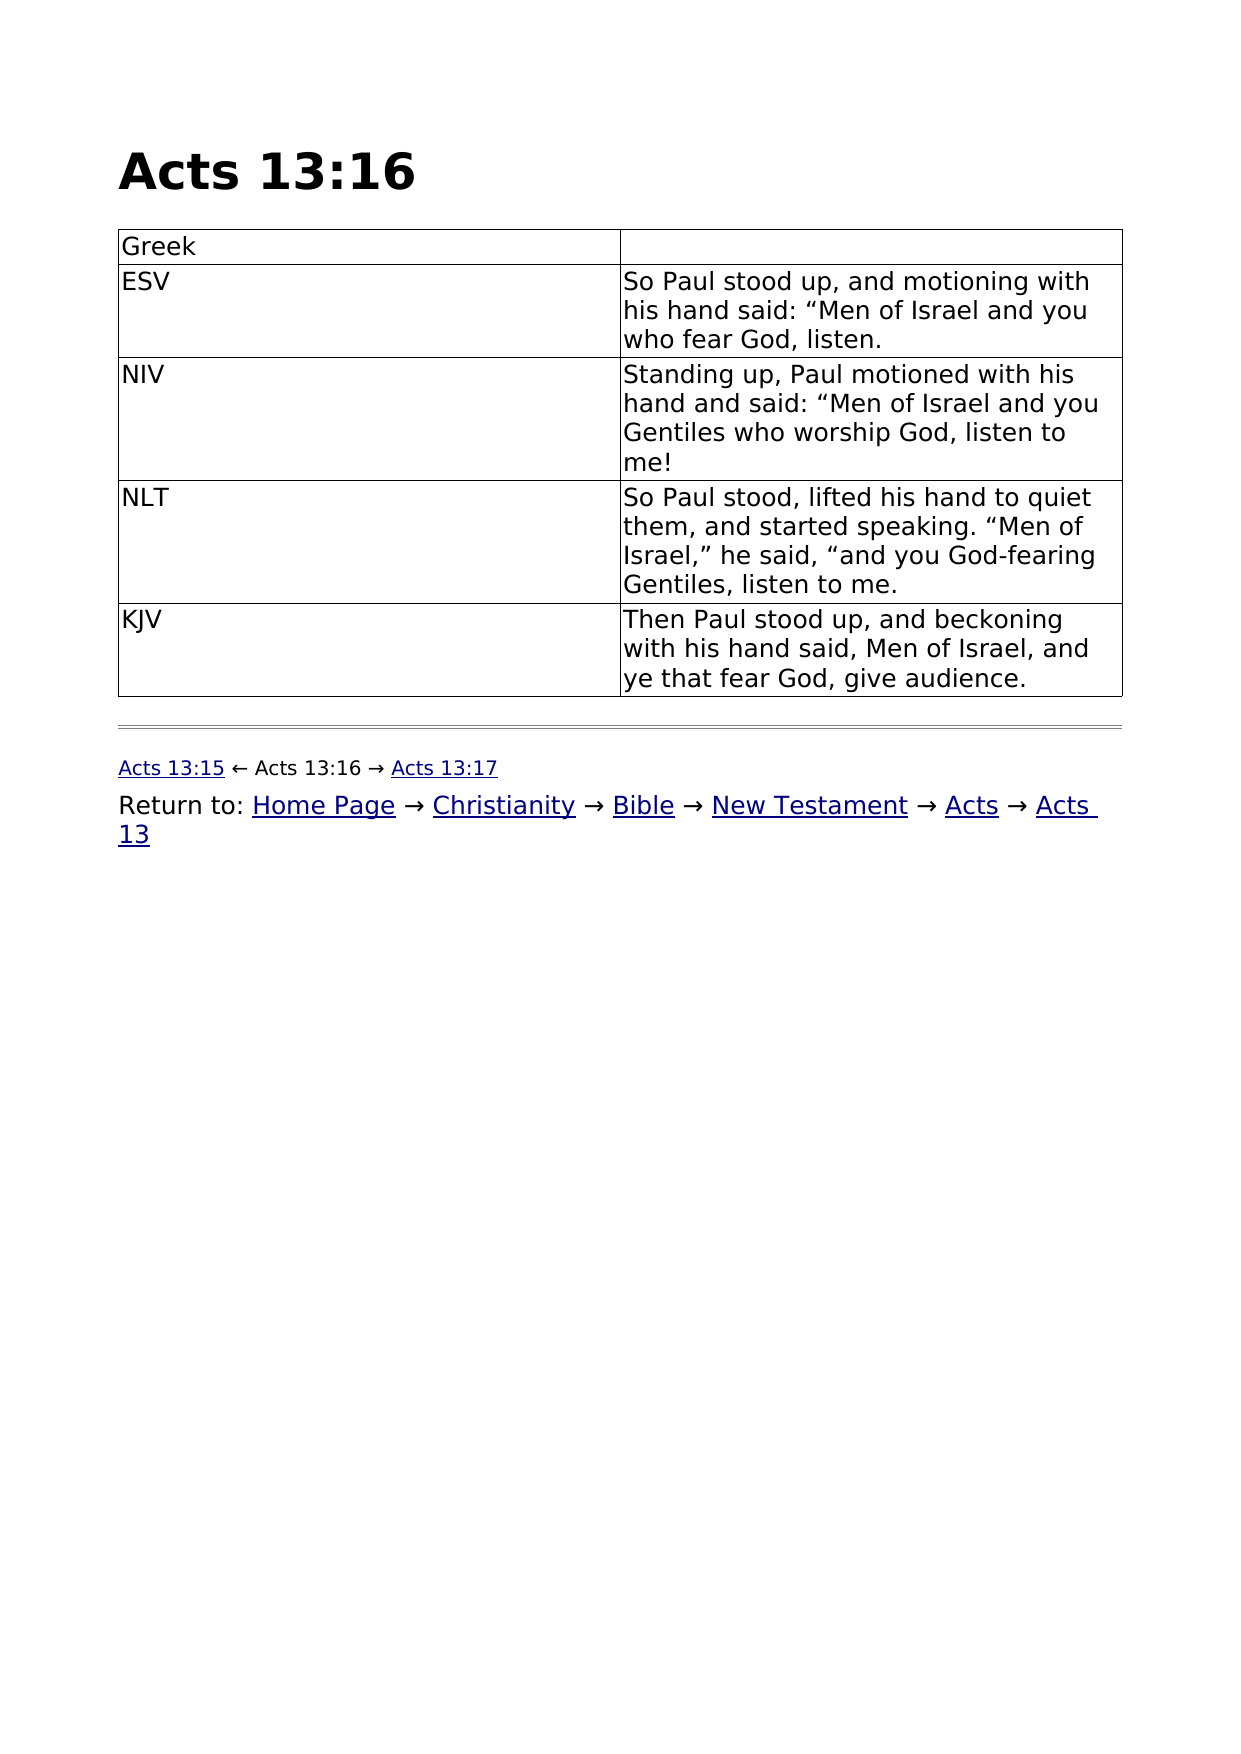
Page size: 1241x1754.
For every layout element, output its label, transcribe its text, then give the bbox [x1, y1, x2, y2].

text Acts 13:15 ← Acts 13:16 → Acts 13:17 [118, 757, 1122, 791]
table_header Greek [119, 230, 620, 264]
table_cell ESV [119, 265, 620, 357]
table_cell KJV [119, 604, 620, 696]
table_cell So Paul stood, lifted his hand to quiet them, and started speaking. “Men of Israel,” he said, “and you God-fearing Gentiles, listen to me. [621, 481, 1122, 602]
table_cell NIV [119, 358, 620, 480]
table_cell Standing up, Paul motioned with his hand and said: “Men of Israel and you Gentiles who worship God, listen to me! [621, 358, 1122, 480]
table_cell So Paul stood up, and motioning with his hand said: “Men of Israel and you who fear God, listen. [621, 265, 1122, 357]
subtitle Acts 13:16 [118, 143, 1122, 201]
table_cell Then Paul stood up, and beckoning with his hand said, Men of Israel, and ye that fear God, give audience. [621, 604, 1122, 696]
text Return to: Home Page → Christianity → Bible → New Testament → Acts → Acts 13 [118, 791, 1122, 849]
table_header [621, 230, 1122, 264]
table_cell NLT [119, 481, 620, 602]
